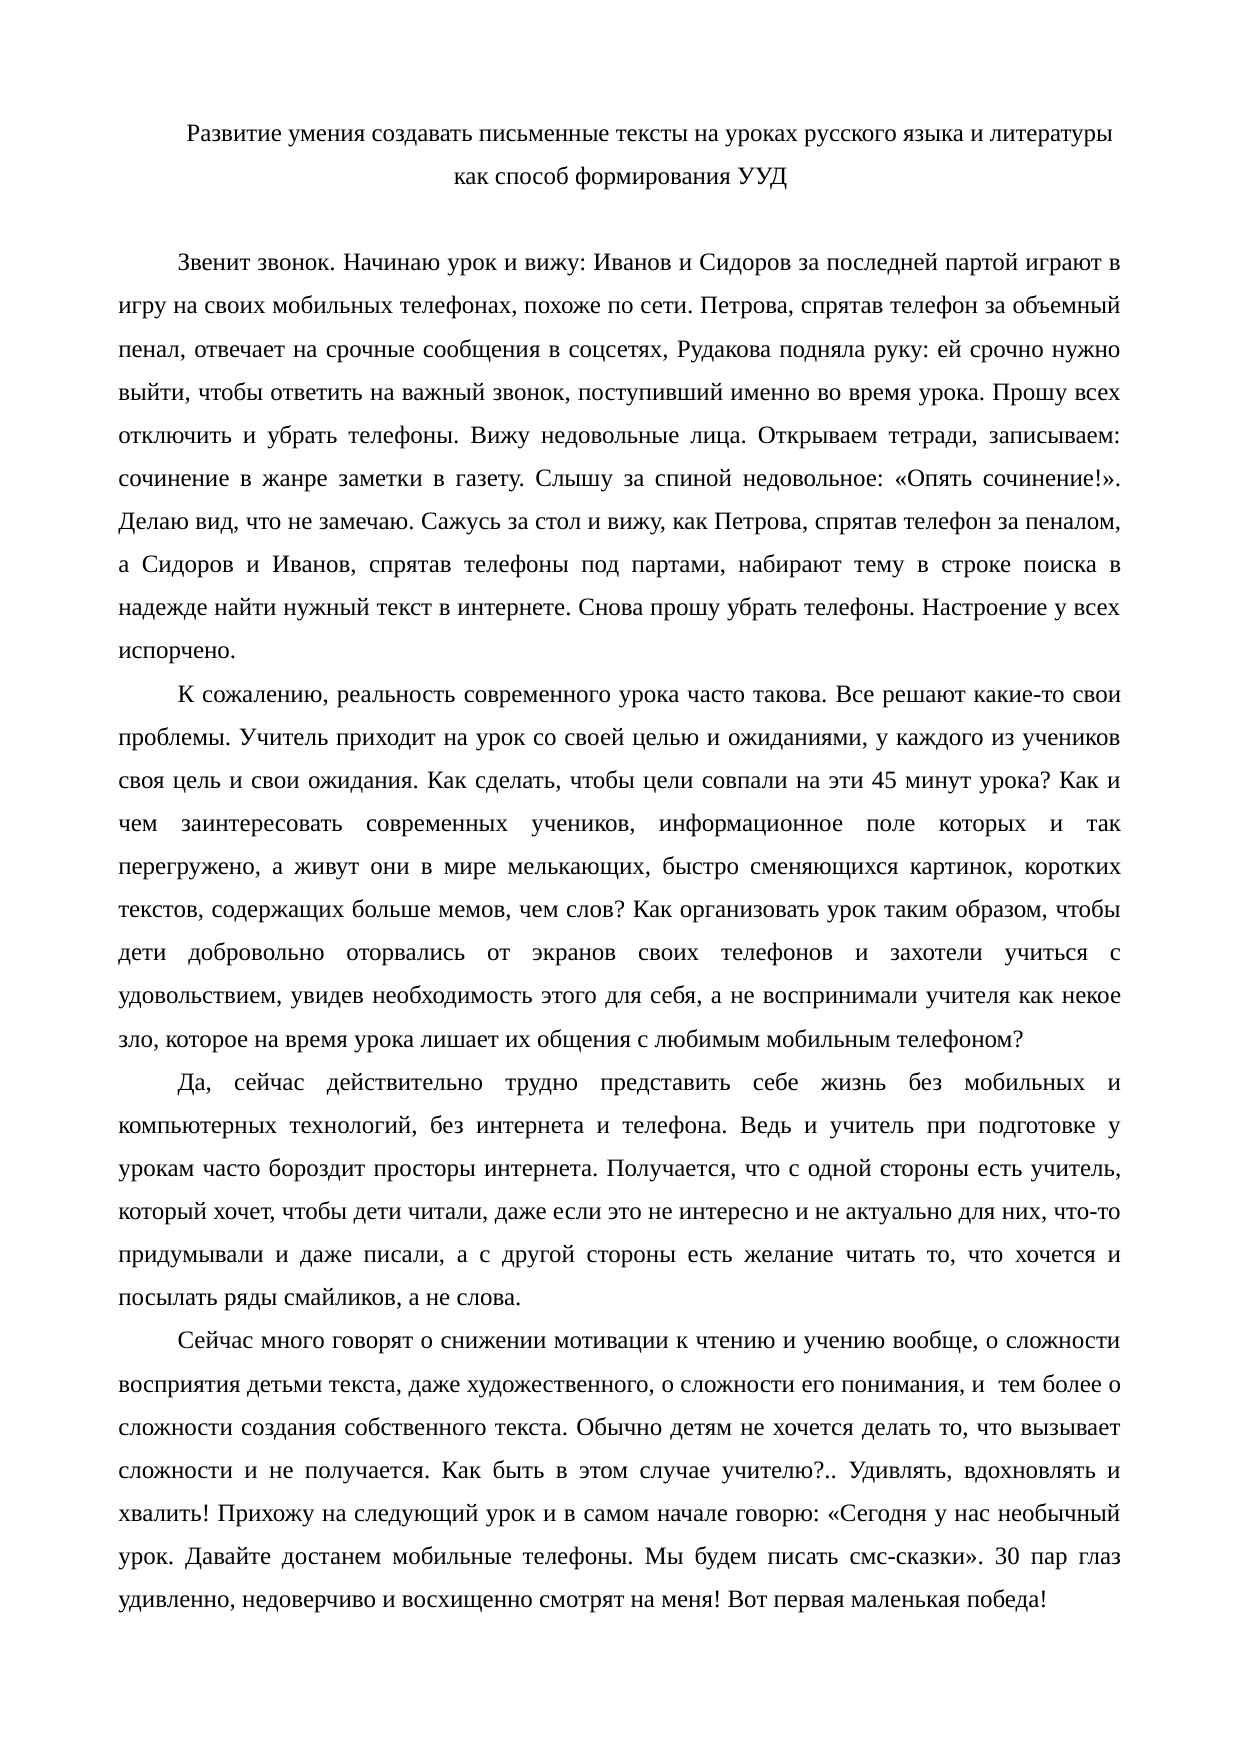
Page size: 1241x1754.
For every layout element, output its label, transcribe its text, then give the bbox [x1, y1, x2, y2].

text К сожалению, реальность современного урока часто такова. Все решают какие-то свои проблемы. Учитель приходит на урок со своей целью и ожиданиями, у каждого из учеников своя цель и свои ожидания. Как сделать, чтобы цели совпали на эти 45 минут урока? Как и чем заинтересовать современных учеников, информационное поле которых и так перегружено, а живут они в мире мелькающих, быстро сменяющихся картинок, коротких текстов, содержащих больше мемов, чем слов? Как организовать урок таким образом, чтобы дети добровольно оторвались от экранов своих телефонов и захотели учиться с удовольствием, увидев необходимость этого для себя, а не воспринимали учителя как некое зло, которое на время урока лишает их общения с любимым мобильным телефоном? [118, 679, 1122, 1052]
text Да, сейчас действительно трудно представить себе жизнь без мобильных и компьютерных технологий, без интернета и телефона. Ведь и учитель при подготовке у урокам часто бороздит просторы интернета. Получается, что с одной стороны есть учитель, который хочет, чтобы дети читали, даже если это не интересно и не актуально для них, что-то придумывали и даже писали, а с другой стороны есть желание читать то, что хочется и посылать ряды смайликов, а не слова. [118, 1067, 1122, 1311]
text Развитие умения создавать письменные тексты на уроках русского языка и литературы как способ формирования УУД [118, 118, 1122, 190]
text Звенит звонок. Начинаю урок и вижу: Иванов и Сидоров за последней партой играют в игру на своих мобильных телефонах, похоже по сети. Петрова, спрятав телефон за объемный пенал, отвечает на срочные сообщения в соцсетях, Рудакова подняла руку: ей срочно нужно выйти, чтобы ответить на важный звонок, поступивший именно во время урока. Прошу всех отключить и убрать телефоны. Вижу недовольные лица. Открываем тетради, записываем: сочинение в жанре заметки в газету. Слышу за спиной недовольное: «Опять сочинение!». Делаю вид, что не замечаю. Сажусь за стол и вижу, как Петрова, спрятав телефон за пеналом, а Сидоров и Иванов, спрятав телефоны под партами, набирают тему в строке поиска в надежде найти нужный текст в интернете. Снова прошу убрать телефоны. Настроение у всех испорчено. [118, 247, 1122, 664]
text Сейчас много говорят о снижении мотивации к чтению и учению вообще, о сложности восприятия детьми текста, даже художественного, о сложности его понимания, и тем более о сложности создания собственного текста. Обычно детям не хочется делать то, что вызывает сложности и не получается. Как быть в этом случае учителю?.. Удивлять, вдохновлять и хвалить! Прихожу на следующий урок и в самом начале говорю: «Сегодня у нас необычный урок. Давайте достанем мобильные телефоны. Мы будем писать смс-сказки». 30 пар глаз удивленно, недоверчиво и восхищенно смотрят на меня! Вот первая маленькая победа! [118, 1326, 1122, 1613]
